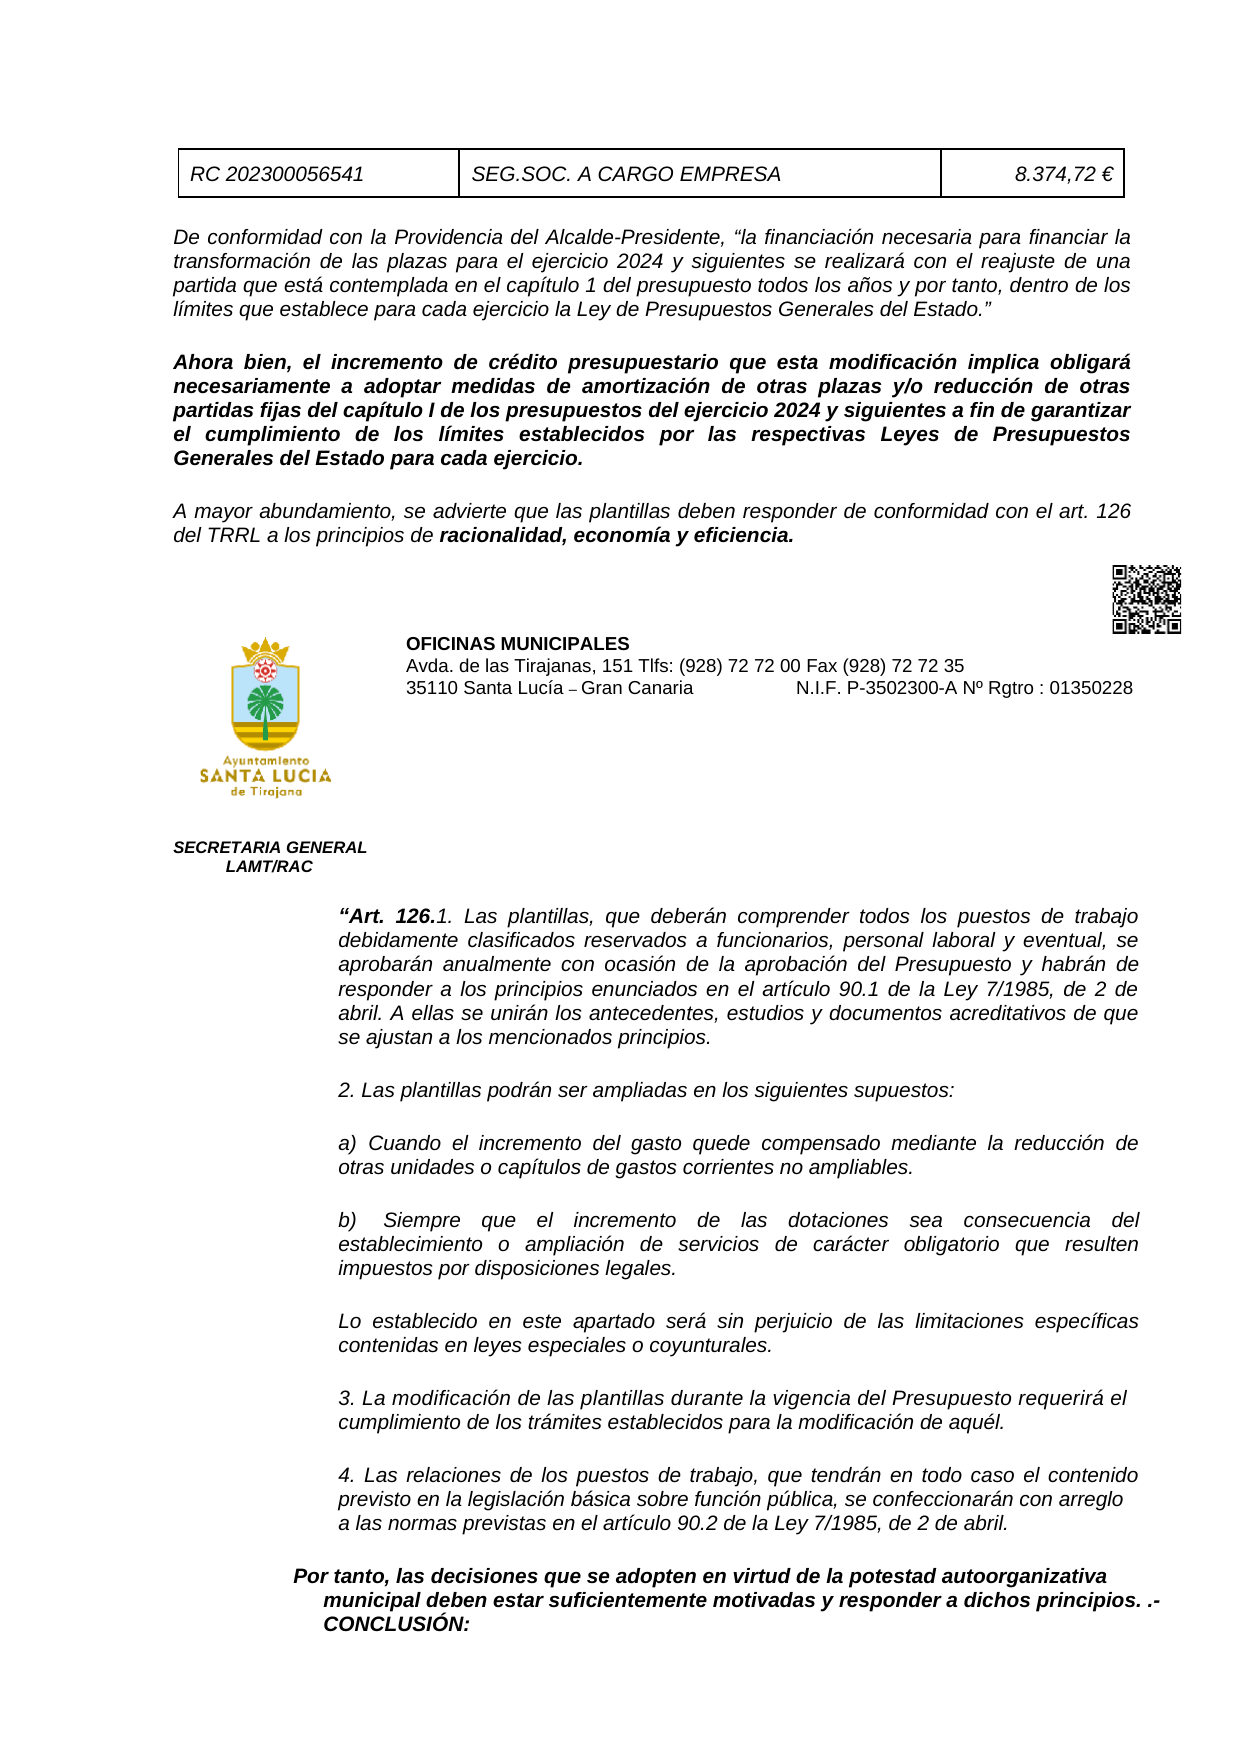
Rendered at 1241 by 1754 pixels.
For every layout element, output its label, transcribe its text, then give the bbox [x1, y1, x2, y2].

picture [1112, 565, 1182, 634]
text A mayor abundamiento, se advierte que las plantillas deben responder de conformidad con el art. 126 del TRRL a los principios de racionalidad, economía y eficiencia. [173, 500, 1132, 547]
text 4. Las relaciones de los puestos de trabajo, que tendrán en todo caso el contenido previsto en la legislación básica sobre función pública, se confeccionarán con arreglo [338, 1462, 1140, 1511]
list Cuando el incremento del gasto quede compensado mediante la reducción de otras unidades o capítulos de gastos corrientes no ampliables. [338, 1131, 1140, 1179]
text Por tanto, las decisiones que se adopten en virtud de la potestad autoorganizativa municipal deben estar suficientemente motivadas y responder a dichos principios. .- CONCLUSIÓN: [293, 1564, 1185, 1636]
list Siempre que el incremento de las dotaciones sea consecuencia del establecimiento o ampliación de servicios de carácter obligatorio que resulten impuestos por disposiciones legales. [338, 1208, 1140, 1280]
table_cell 8.374,72 € [942, 150, 1123, 196]
text Ahora bien, el incremento de crédito presupuestario que esta modificación implica obligará necesariamente a adoptar medidas de amortización de otras plazas y/o reducción de otras partidas fijas del capítulo I de los presupuestos del ejercicio 2024 y siguientes a fin de garantizar el cumplimiento de los límites establecidos por las respectivas Leyes de Presupuestos Generales del Estado para cada ejercicio. [173, 351, 1132, 470]
table_cell SEG.SOC. A CARGO EMPRESA [460, 150, 940, 196]
text 2. Las plantillas podrán ser ampliadas en los siguientes supuestos: [338, 1078, 1185, 1102]
text 3. La modificación de las plantillas durante la vigencia del Presupuesto requerirá el [338, 1386, 1185, 1410]
text De conformidad con la Providencia del Alcalde-Presidente, “la financiación necesaria para financiar la transformación de las plazas para el ejercicio 2024 y siguientes se realizará con el reajuste de una partida que está contemplada en el capítulo 1 del presupuesto todos los años y por tanto, dentro de los límites que establece para cada ejercicio la Ley de Presupuestos Generales del Estado.” [173, 225, 1132, 321]
text cumplimiento de los trámites establecidos para la modificación de aquél. [338, 1410, 1185, 1434]
picture [200, 637, 332, 799]
table_header OFICINAS MUNICIPALES Avda. de las Tirajanas, 151 Tlfs: (928) 72 72 00 Fax (928) 72 72 35 35110 Santa Lucía – Gran Canaria N.I.F. P-3502300-A Nº Rgtro : 01350228 [331, 634, 1185, 808]
table_header [173, 634, 331, 808]
text a las normas previstas en el artículo 90.2 de la Ley 7/1985, de 2 de abril. [338, 1511, 1185, 1535]
text Lo establecido en este apartado será sin perjuicio de las limitaciones específicas contenidas en leyes especiales o coyunturales. [338, 1309, 1140, 1357]
text SECRETARIA GENERAL LAMT/RAC [173, 838, 1185, 876]
table_cell RC 202300056541 [179, 150, 458, 196]
text “Art. 126.1. Las plantillas, que deberán comprender todos los puestos de trabajo debidamente clasificados reservados a funcionarios, personal laboral y eventual, se aprobarán anualmente con ocasión de la aprobación del Presupuesto y habrán de responder a los principios enunciados en el artículo 90.1 de la Ley 7/1985, de 2 de abril. A ellas se unirán los antecedentes, estudios y documentos acreditativos de que se ajustan a los mencionados principios. [338, 904, 1140, 1049]
